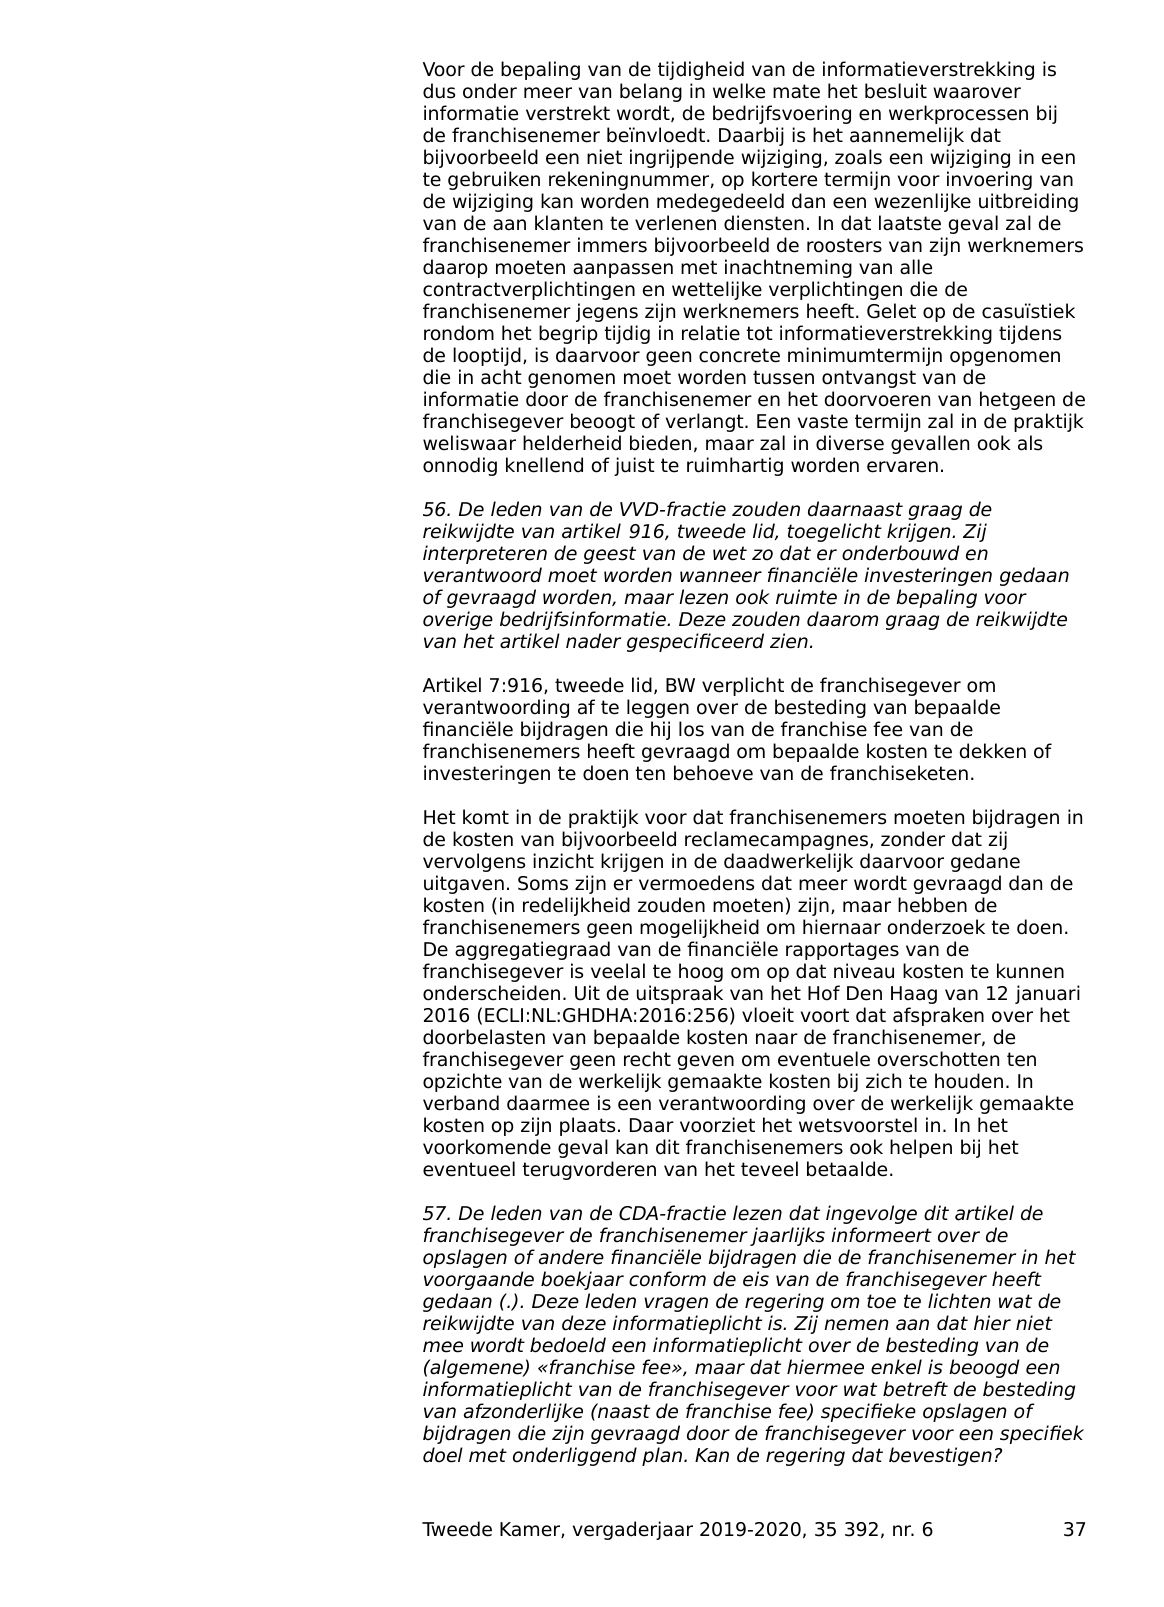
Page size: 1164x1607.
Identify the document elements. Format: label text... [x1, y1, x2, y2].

text 56. De leden van de VVD-fractie zouden daarnaast graag de reikwijdte van artikel 916, tweede lid, toegelicht krijgen. Zij interpreteren de geest van de wet zo dat er onderbouwd en verantwoord moet worden wanneer financiële investeringen gedaan of gevraagd worden, maar lezen ook ruimte in de bepaling voor overige bedrijfsinformatie. Deze zouden daarom graag de reikwijdte van het artikel nader gespecificeerd zien. [422, 499, 1087, 653]
text Het komt in de praktijk voor dat franchisenemers moeten bijdragen in de kosten van bijvoorbeeld reclamecampagnes, zonder dat zij vervolgens inzicht krijgen in de daadwerkelijk daarvoor gedane uitgaven. Soms zijn er vermoedens dat meer wordt gevraagd dan de kosten (in redelijkheid zouden moeten) zijn, maar hebben de franchisenemers geen mogelijkheid om hiernaar onderzoek te doen. De aggregatiegraad van de financiële rapportages van de franchisegever is veelal te hoog om op dat niveau kosten te kunnen onderscheiden. Uit de uitspraak van het Hof Den Haag van 12 januari 2016 (ECLI:NL:GHDHA:2016:256) vloeit voort dat afspraken over het doorbelasten van bepaalde kosten naar de franchisenemer, de franchisegever geen recht geven om eventuele overschotten ten opzichte van de werkelijk gemaakte kosten bij zich te houden. In verband daarmee is een verantwoording over de werkelijk gemaakte kosten op zijn plaats. Daar voorziet het wetsvoorstel in. In het voorkomende geval kan dit franchisenemers ook helpen bij het eventueel terugvorderen van het teveel betaalde. [422, 807, 1087, 1181]
text Artikel 7:916, tweede lid, BW verplicht de franchisegever om verantwoording af te leggen over de besteding van bepaalde financiële bijdragen die hij los van de franchise fee van de franchisenemers heeft gevraagd om bepaalde kosten te dekken of investeringen te doen ten behoeve van de franchiseketen. [422, 675, 1087, 785]
text 57. De leden van de CDA-fractie lezen dat ingevolge dit artikel de franchisegever de franchisenemer jaarlijks informeert over de opslagen of andere financiële bijdragen die de franchisenemer in het voorgaande boekjaar conform de eis van de franchisegever heeft gedaan (.). Deze leden vragen de regering om toe te lichten wat de reikwijdte van deze informatieplicht is. Zij nemen aan dat hier niet mee wordt bedoeld een informatieplicht over de besteding van de (algemene) «franchise fee», maar dat hiermee enkel is beoogd een informatieplicht van de franchisegever voor wat betreft de besteding van afzonderlijke (naast de franchise fee) specifieke opslagen of bijdragen die zijn gevraagd door de franchisegever voor een specifiek doel met onderliggend plan. Kan de regering dat bevestigen? [422, 1203, 1087, 1467]
text Voor de bepaling van de tijdigheid van de informatieverstrekking is dus onder meer van belang in welke mate het besluit waarover informatie verstrekt wordt, de bedrijfsvoering en werkprocessen bij de franchisenemer beïnvloedt. Daarbij is het aannemelijk dat bijvoorbeeld een niet ingrijpende wijziging, zoals een wijziging in een te gebruiken rekeningnummer, op kortere termijn voor invoering van de wijziging kan worden medegedeeld dan een wezenlijke uitbreiding van de aan klanten te verlenen diensten. In dat laatste geval zal de franchisenemer immers bijvoorbeeld de roosters van zijn werknemers daarop moeten aanpassen met inachtneming van alle contractverplichtingen en wettelijke verplichtingen die de franchisenemer jegens zijn werknemers heeft. Gelet op de casuïstiek rondom het begrip tijdig in relatie tot informatieverstrekking tijdens de looptijd, is daarvoor geen concrete minimumtermijn opgenomen die in acht genomen moet worden tussen ontvangst van de informatie door de franchisenemer en het doorvoeren van hetgeen de franchisegever beoogt of verlangt. Een vaste termijn zal in de praktijk weliswaar helderheid bieden, maar zal in diverse gevallen ook als onnodig knellend of juist te ruimhartig worden ervaren. [422, 59, 1087, 477]
